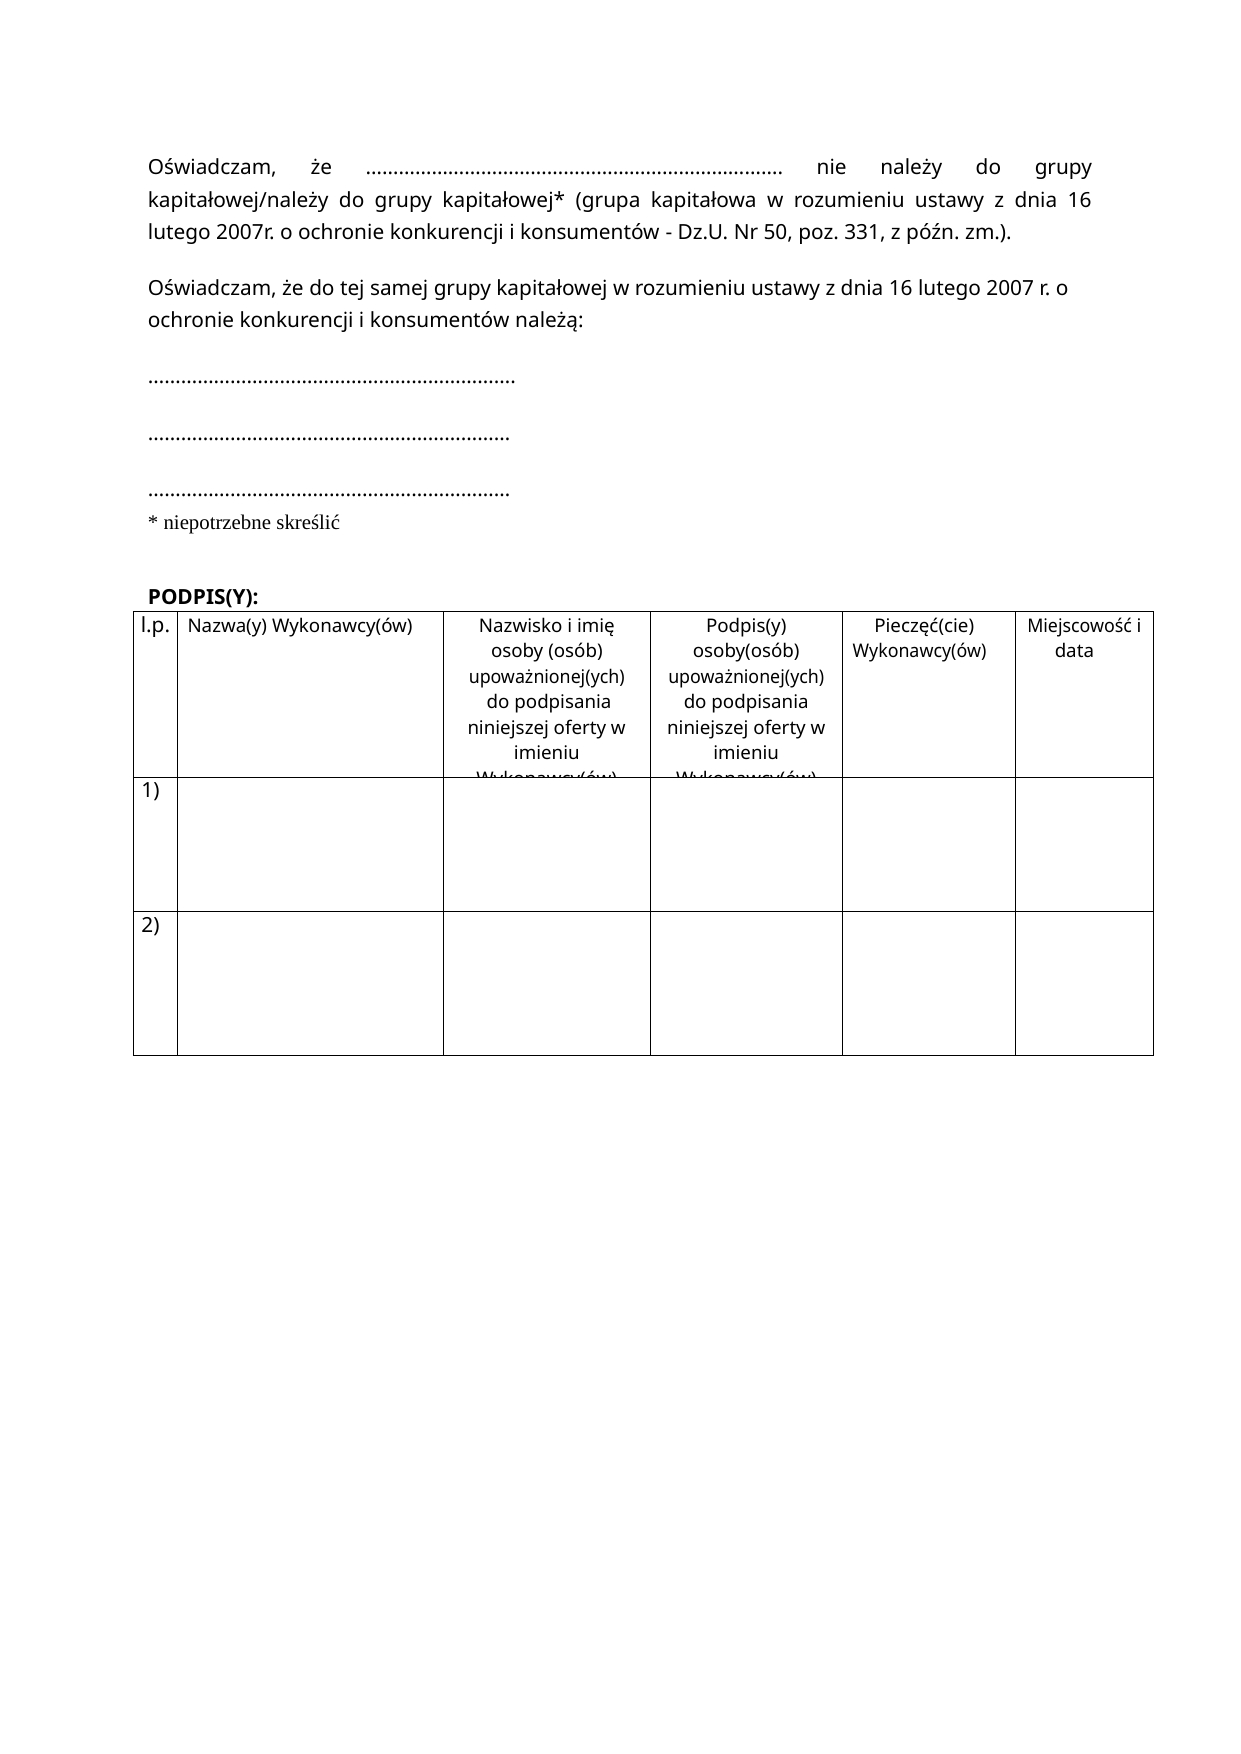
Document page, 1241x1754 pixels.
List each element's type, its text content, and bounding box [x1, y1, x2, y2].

table_cell [651, 912, 842, 1055]
text Oświadczam, że do tej samej grupy kapitałowej w rozumieniu ustawy z dnia 16 lutego 2007 r. o ochronie konkurencji i konsumentów należą: [148, 273, 1096, 334]
table_header Nazwa(y) Wykonawcy(ów) [178, 612, 443, 777]
table_cell 1) [134, 778, 177, 911]
table_header Nazwisko i imię osoby (osób) upoważnionej(ych) do podpisania niniejszej oferty w imieniu Wykonawcy(ów) [444, 612, 650, 777]
table_cell [178, 912, 443, 1055]
subtitle PODPIS(Y): [148, 582, 1107, 611]
table_cell 2) [134, 912, 177, 1055]
table_cell [843, 778, 1015, 911]
text * niepotrzebne skreślić [148, 510, 1107, 534]
table_header Miejscowość i data [1016, 612, 1153, 777]
table_header Podpis(y) osoby(osób) upoważnionej(ych) do podpisania niniejszej oferty w imieniu Wykonawcy(ów) [651, 612, 842, 777]
text …………………………………………………………. [148, 361, 1107, 390]
text Oświadczam, że …………………………………………………………………. nie należy do grupy kapitałowej/należy do grupy kapitałowej* (grupa kapitałowa w rozumieniu ustawy z dnia 16 lutego 2007r. o ochronie konkurencji i konsumentów - Dz.U. Nr 50, poz. 331, z późn. zm.). [148, 152, 1093, 246]
text ………………………………………………………… [148, 474, 1107, 502]
table_cell [444, 778, 650, 911]
text ………………………………………………………… [148, 418, 1107, 446]
table_header l.p. [134, 612, 177, 777]
table_cell [1016, 912, 1153, 1055]
table_cell [444, 912, 650, 1055]
table_cell [843, 912, 1015, 1055]
table_cell [1016, 778, 1153, 911]
table_cell [178, 778, 443, 911]
table_header Pieczęć(cie) Wykonawcy(ów) [843, 612, 1015, 777]
table_cell [651, 778, 842, 911]
